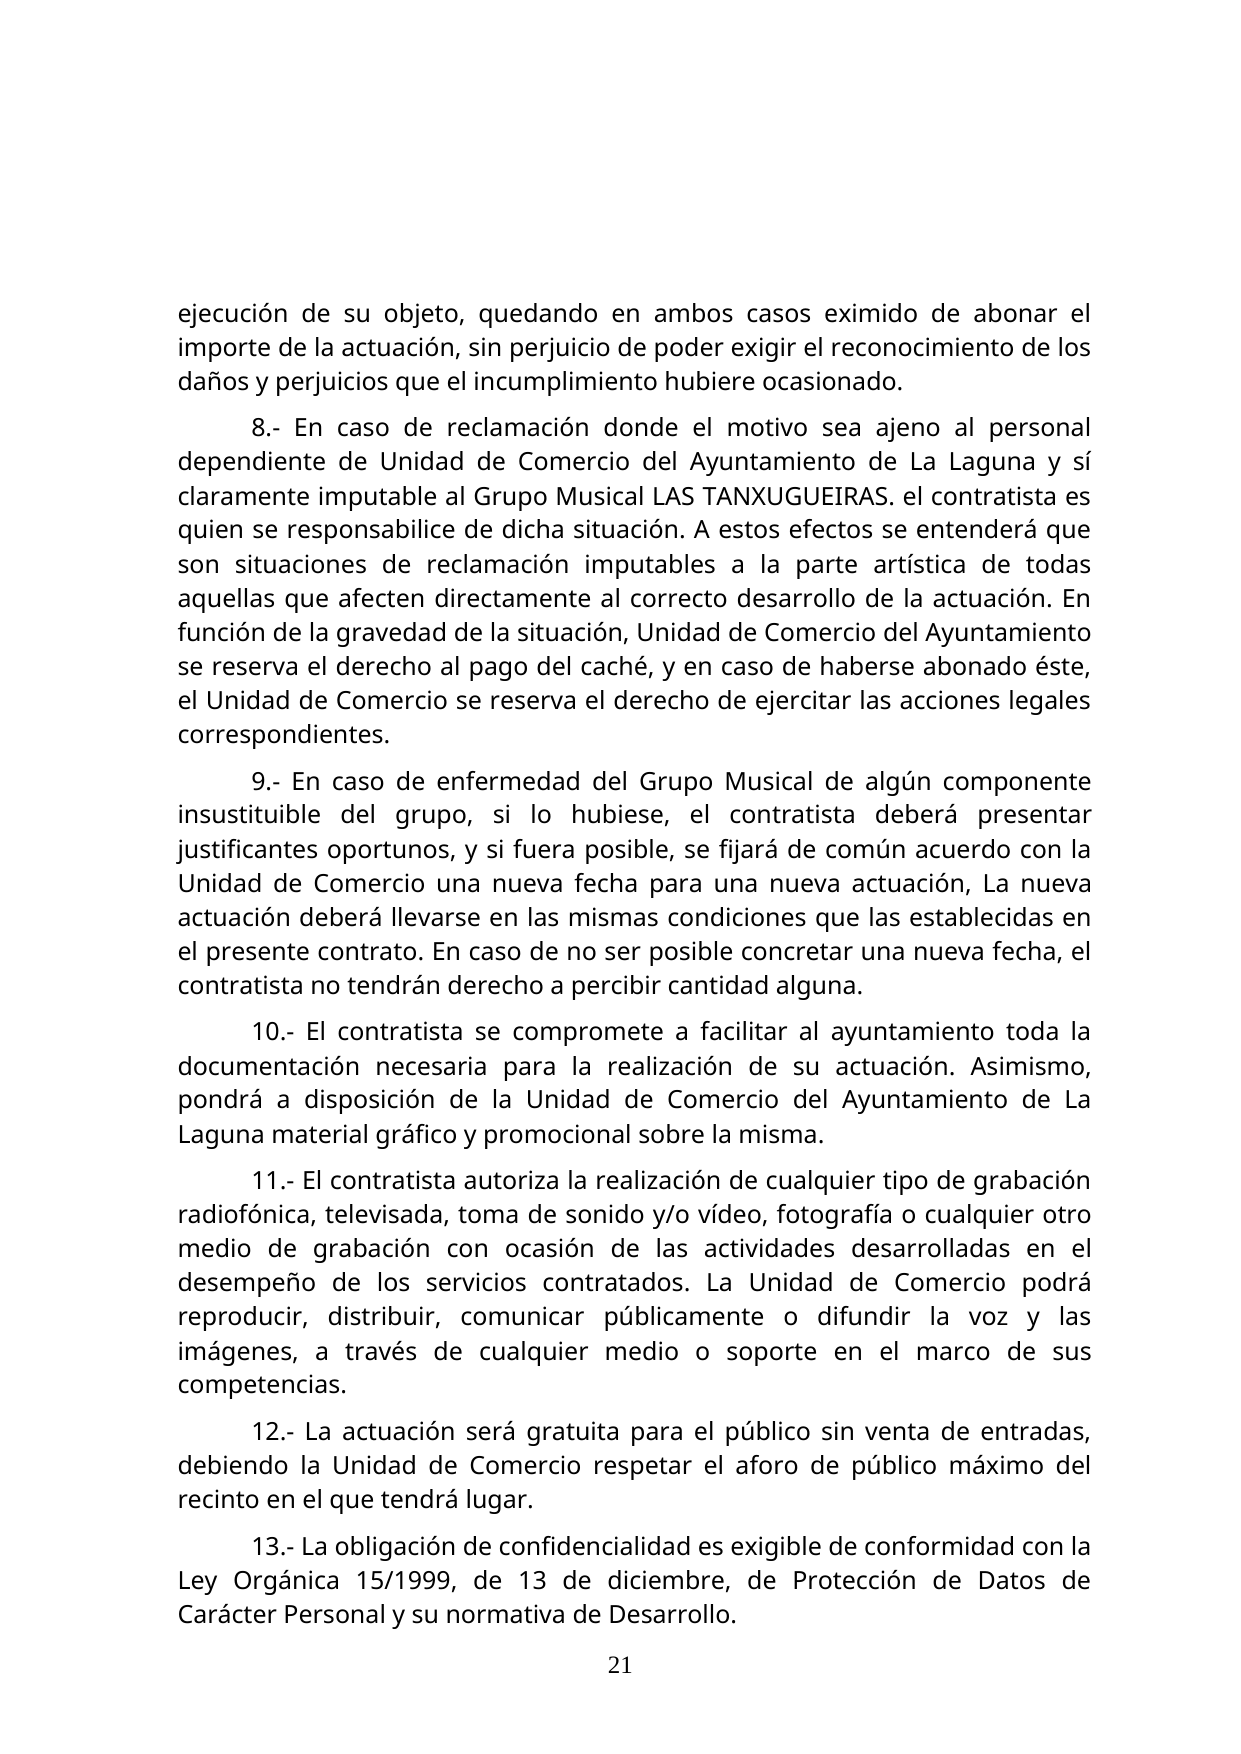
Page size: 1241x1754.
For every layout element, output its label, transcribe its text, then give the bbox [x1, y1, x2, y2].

text 12.- La actuación será gratuita para el público sin venta de entradas, debiendo la Unidad de Comercio respetar el aforo de público máximo del recinto en el que tendrá lugar. [177, 1414, 1093, 1516]
text 13.- La obligación de confidencialidad es exigible de conformidad con la Ley Orgánica 15/1999, de 13 de diciembre, de Protección de Datos de Carácter Personal y su normativa de Desarrollo. [177, 1528, 1093, 1631]
text 10.- El contratista se compromete a facilitar al ayuntamiento toda la documentación necesaria para la realización de su actuación. Asimismo, pondrá a disposición de la Unidad de Comercio del Ayuntamiento de La Laguna material gráfico y promocional sobre la misma. [177, 1014, 1093, 1150]
text 11.- El contratista autoriza la realización de cualquier tipo de grabación radiofónica, televisada, toma de sonido y/o vídeo, fotografía o cualquier otro medio de grabación con ocasión de las actividades desarrolladas en el desempeño de los servicios contratados. La Unidad de Comercio podrá reproducir, distribuir, comunicar públicamente o difundir la voz y las imágenes, a través de cualquier medio o soporte en el marco de sus competencias. [177, 1163, 1093, 1401]
text 8.- En caso de reclamación donde el motivo sea ajeno al personal dependiente de Unidad de Comercio del Ayuntamiento de La Laguna y sí claramente imputable al Grupo Musical LAS TANXUGUEIRAS. el contratista es quien se responsabilice de dicha situación. A estos efectos se entenderá que son situaciones de reclamación imputables a la parte artística de todas aquellas que afecten directamente al correcto desarrollo de la actuación. En función de la gravedad de la situación, Unidad de Comercio del Ayuntamiento se reserva el derecho al pago del caché, y en caso de haberse abonado éste, el Unidad de Comercio se reserva el derecho de ejercitar las acciones legales correspondientes. [177, 410, 1093, 751]
text ejecución de su objeto, quedando en ambos casos eximido de abonar el importe de la actuación, sin perjuicio de poder exigir el reconocimiento de los daños y perjuicios que el incumplimiento hubiere ocasionado. [177, 295, 1093, 397]
text 9.- En caso de enfermedad del Grupo Musical de algún componente insustituible del grupo, si lo hubiese, el contratista deberá presentar justificantes oportunos, y si fuera posible, se fijará de común acuerdo con la Unidad de Comercio una nueva fecha para una nueva actuación, La nueva actuación deberá llevarse en las mismas condiciones que las establecidas en el presente contrato. En caso de no ser posible concretar una nueva fecha, el contratista no tendrán derecho a percibir cantidad alguna. [177, 763, 1093, 1002]
